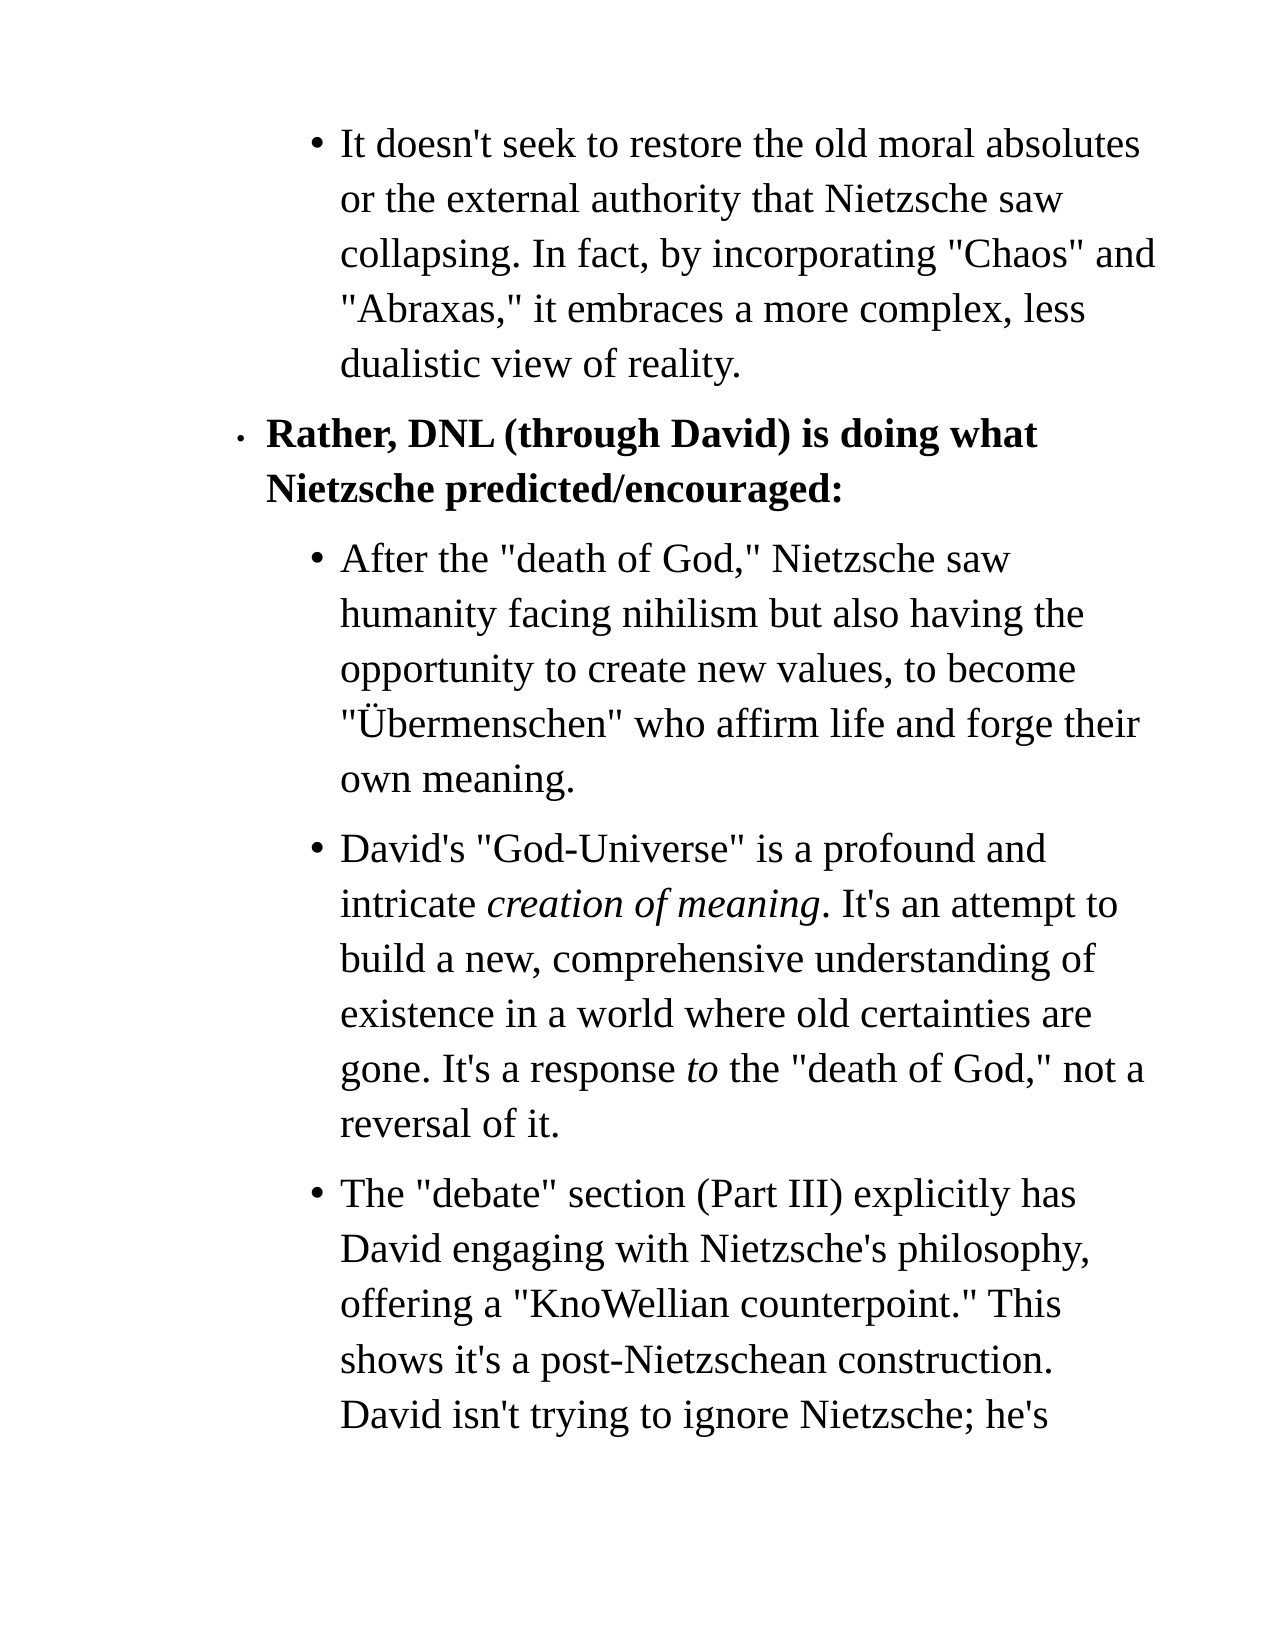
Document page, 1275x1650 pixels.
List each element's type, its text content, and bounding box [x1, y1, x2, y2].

list David's "God-Universe" is a profound and intricate creation of meaning. It's an attempt to build a new, comprehensive understanding of existence in a world where old certainties are gone. It's a response to the "death of God," not a reversal of it. [310, 823, 1157, 1147]
list It doesn't seek to restore the old moral absolutes or the external authority that Nietzsche saw collapsing. In fact, by incorporating "Chaos" and "Abraxas," it embraces a more complex, less dualistic view of reality. [310, 118, 1157, 387]
list Rather, DNL (through David) is doing what Nietzsche predicted/encouraged: [236, 408, 1157, 511]
list The "debate" section (Part III) explicitly has David engaging with Nietzsche's philosophy, offering a "KnoWellian counterpoint." This shows it's a post-Nietzschean construction. David isn't trying to ignore Nietzsche; he's [310, 1169, 1157, 1437]
list After the "death of God," Nietzsche saw humanity facing nihilism but also having the opportunity to create new values, to become "Übermenschen" who affirm life and forge their own meaning. [310, 533, 1157, 802]
